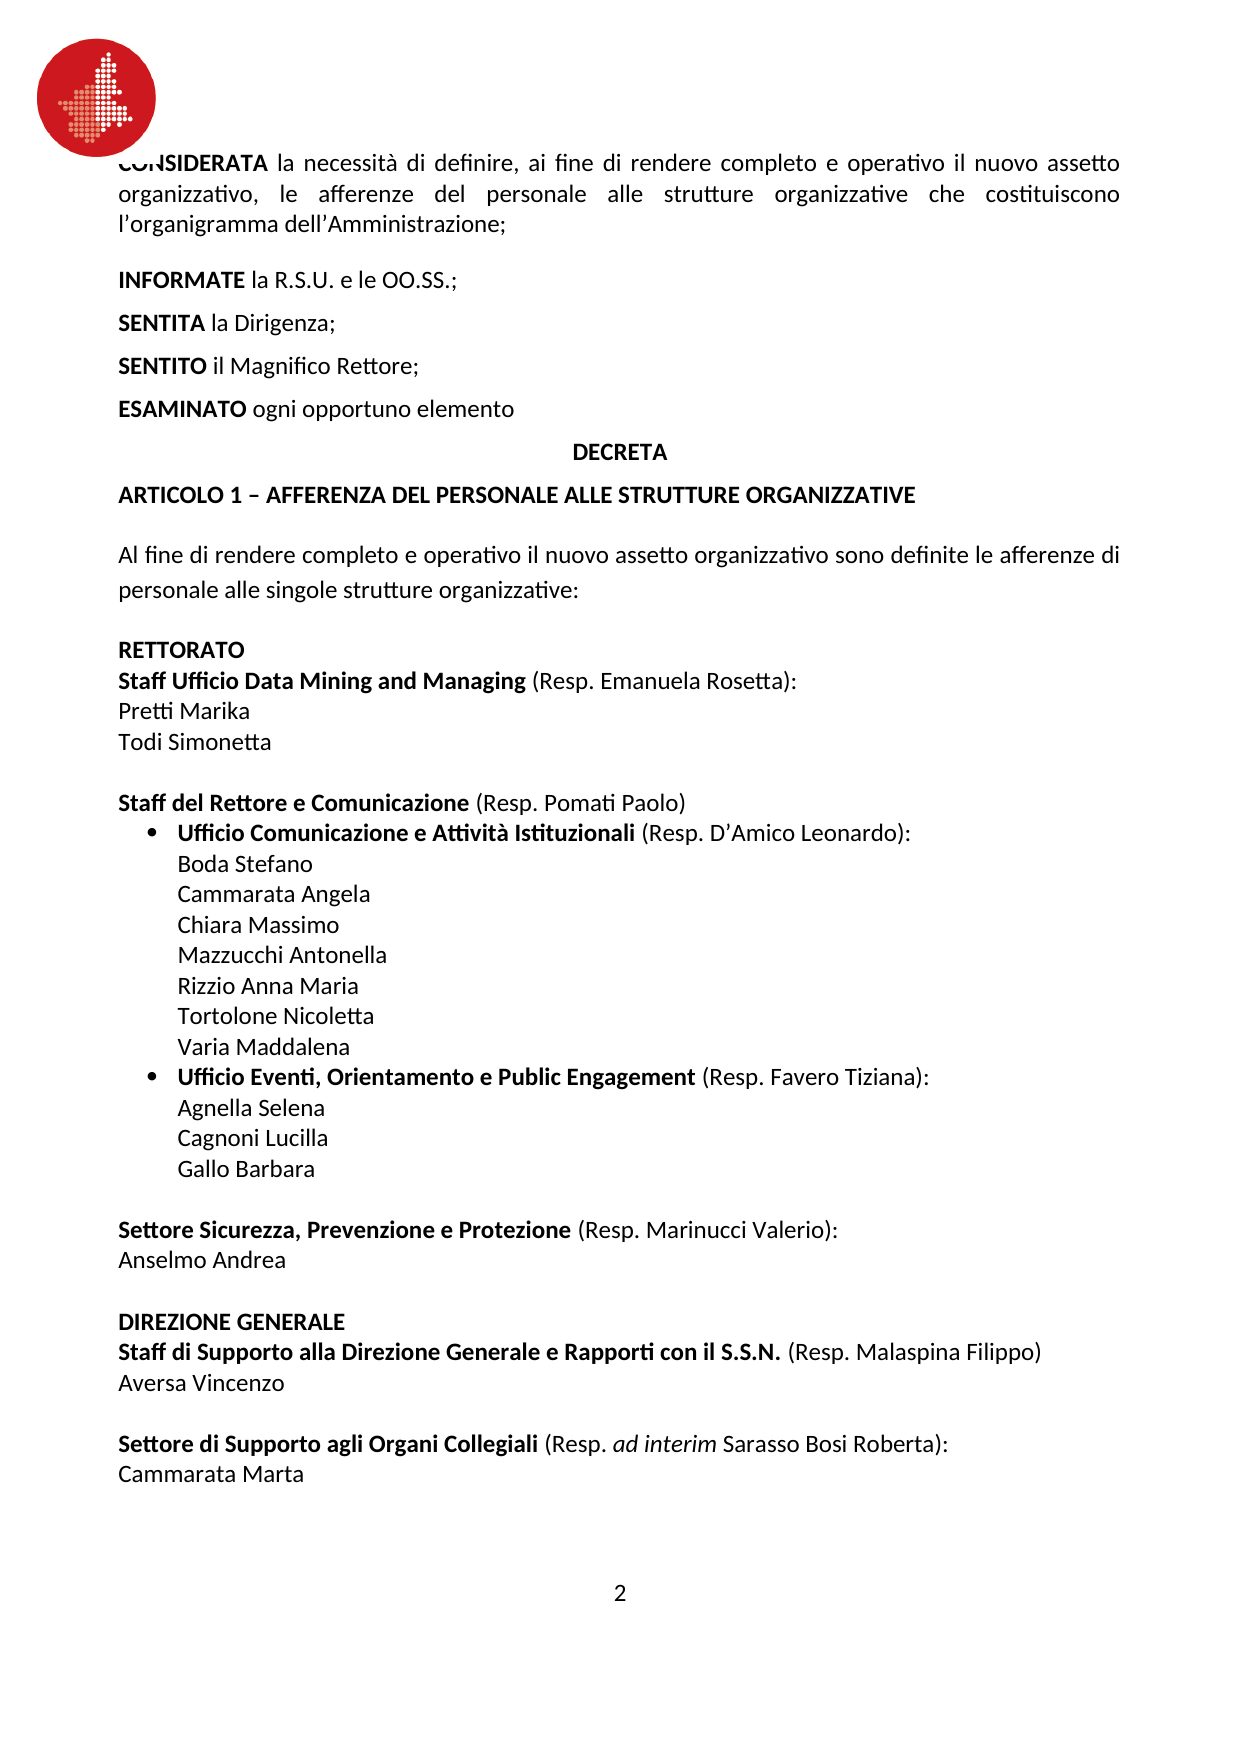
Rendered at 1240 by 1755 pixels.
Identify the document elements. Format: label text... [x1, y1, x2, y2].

text Mazzucchi Antonella [177, 939, 1121, 970]
text Chiara Massimo [177, 909, 1121, 939]
text DIREZIONE GENERALE [118, 1306, 1121, 1336]
text Pretti Marika [118, 695, 1121, 726]
text Staff di Supporto alla Direzione Generale e Rapporti con il S.S.N. (Resp. Malaspina Filippo) [118, 1336, 1121, 1367]
text DECRETA [118, 436, 1121, 467]
list Ufficio Comunicazione e Attività Istituzionali (Resp. D’Amico Leonardo): [148, 817, 1121, 848]
text Aversa Vincenzo [118, 1367, 1121, 1397]
text SENTITO il Magnifico Rettore; [118, 350, 1121, 381]
text Boda Stefano [177, 848, 1121, 878]
text INFORMATE la R.S.U. e le OO.SS.; [118, 264, 1121, 295]
text Cagnoni Lucilla [177, 1123, 1121, 1153]
text CONSIDERATA la necessità di definire, ai fine di rendere completo e operativo il nuovo assetto organizzativo, le afferenze del personale alle strutture organizzative che costituiscono l’organigramma dell’Amministrazione; [118, 148, 1121, 239]
text Agnella Selena [177, 1092, 1121, 1123]
text Al fine di rendere completo e operativo il nuovo assetto organizzativo sono definite le afferenze di personale alle singole strutture organizzative: [118, 539, 1121, 605]
text ESAMINATO ogni opportuno elemento [118, 393, 1121, 424]
text Todi Simonetta [118, 726, 1121, 756]
text Cammarata Marta [118, 1458, 1121, 1489]
text Settore di Supporto agli Organi Collegiali (Resp. ad interim Sarasso Bosi Roberta): [118, 1428, 1121, 1458]
text RETTORATO [118, 634, 1121, 665]
text Rizzio Anna Maria [177, 970, 1121, 1001]
text ARTICOLO 1 – AFFERENZA DEL PERSONALE ALLE STRUTTURE ORGANIZZATIVE [118, 479, 1121, 510]
list Ufficio Eventi, Orientamento e Public Engagement (Resp. Favero Tiziana): [148, 1062, 1121, 1092]
text SENTITA la Dirigenza; [118, 307, 1121, 338]
text Staff Ufficio Data Mining and Managing (Resp. Emanuela Rosetta): [118, 665, 1121, 695]
text Gallo Barbara [177, 1153, 1121, 1184]
text Varia Maddalena [177, 1031, 1121, 1062]
text Staff del Rettore e Comunicazione (Resp. Pomati Paolo) [118, 787, 1121, 817]
text Cammarata Angela [177, 878, 1121, 909]
text Tortolone Nicoletta [177, 1001, 1121, 1031]
text Settore Sicurezza, Prevenzione e Protezione (Resp. Marinucci Valerio): [118, 1214, 1121, 1245]
text Anselmo Andrea [118, 1245, 1121, 1275]
